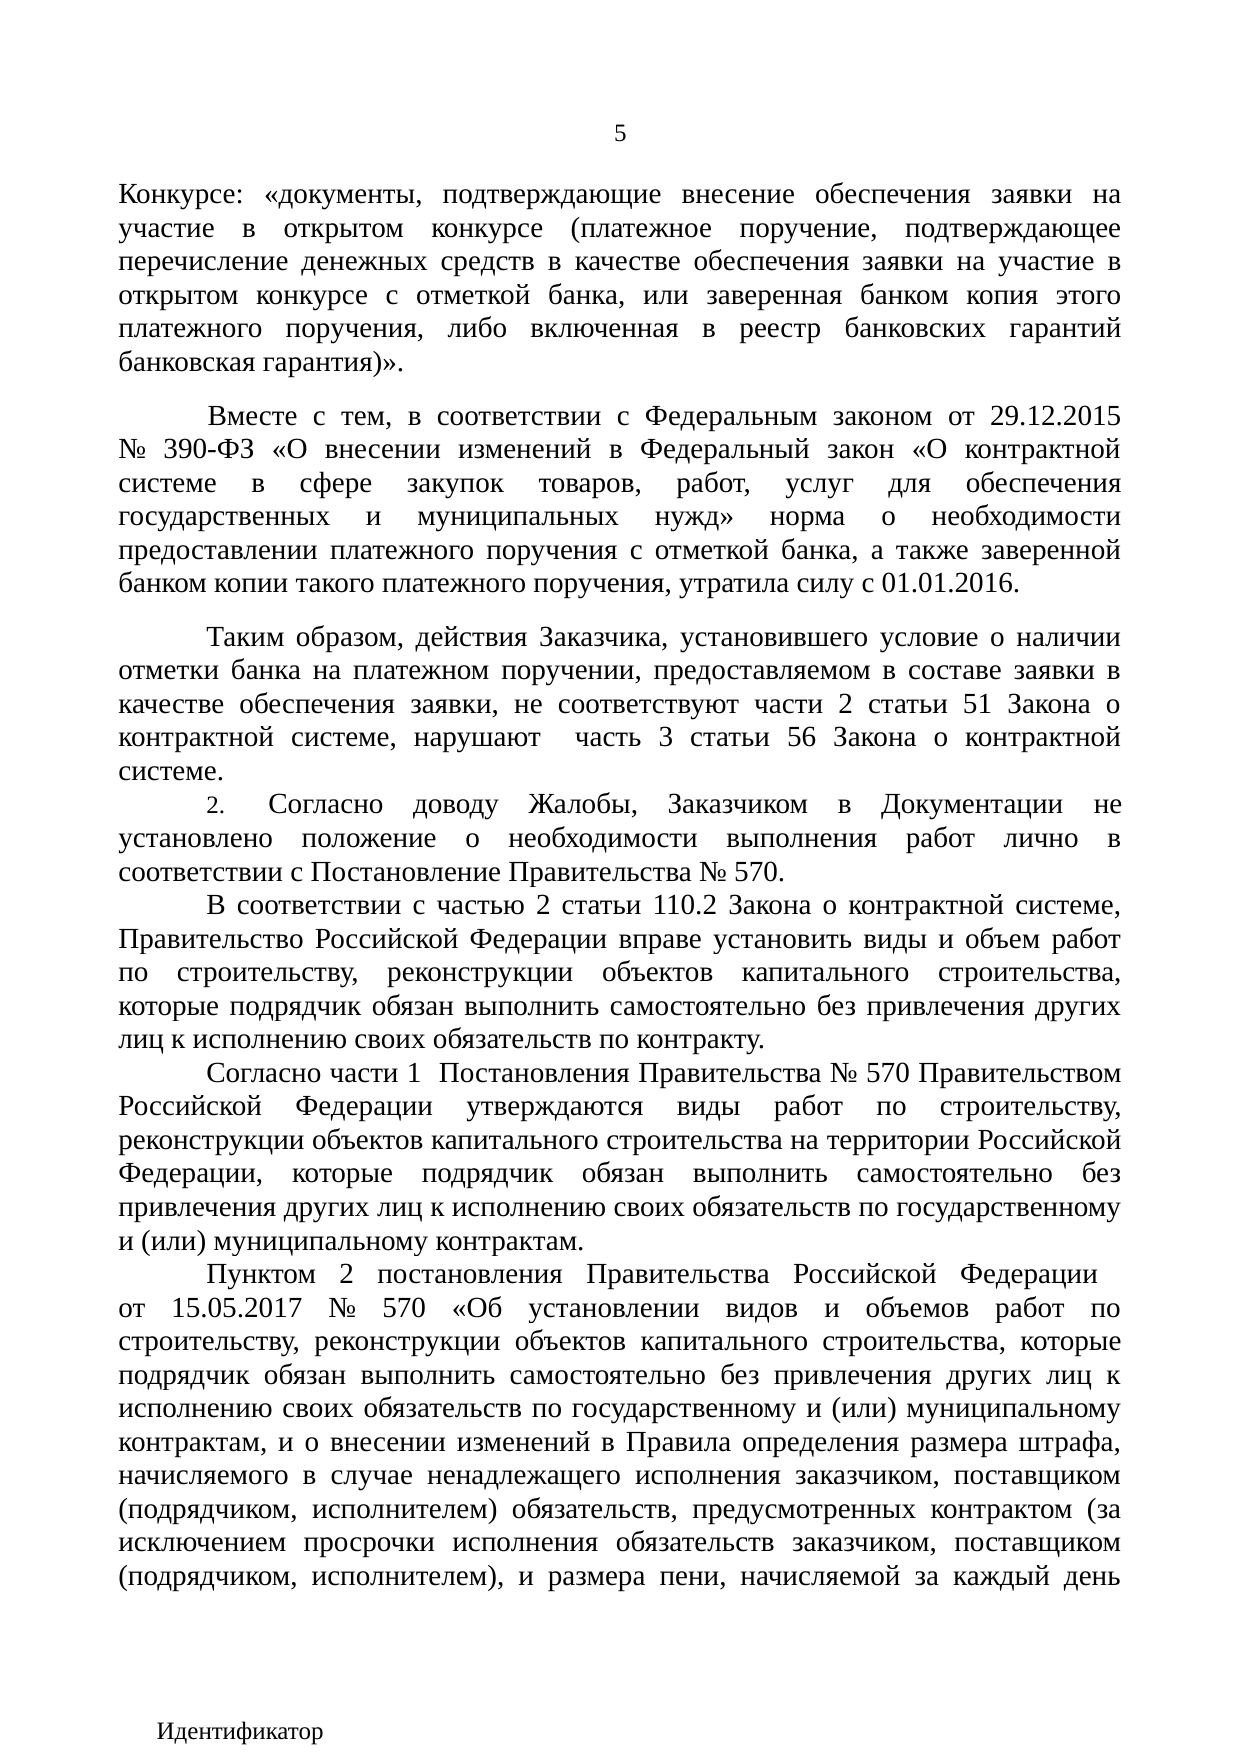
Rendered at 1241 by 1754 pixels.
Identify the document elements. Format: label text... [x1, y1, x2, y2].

text Согласно части 1 Постановления Правительства № 570 Правительством Российской Федерации утверждаются виды работ по строительству, реконструкции объектов капитального строительства на территории Российской Федерации, которые подрядчик обязан выполнить самостоятельно без привлечения других лиц к исполнению своих обязательств по государственному и (или) муниципальному контрактам. [118, 1055, 1122, 1256]
text В соответствии с частью 2 статьи 110.2 Закона о контрактной системе, Правительство Российской Федерации вправе установить виды и объем работ по строительству, реконструкции объектов капитального строительства, которые подрядчик обязан выполнить самостоятельно без привлечения других лиц к исполнению своих обязательств по контракту. [118, 887, 1122, 1055]
text Вместе с тем, в соответствии с Федеральным законом от 29.12.2015 № 390-ФЗ «О внесении изменений в Федеральный закон «О контрактной системе в сфере закупок товаров, работ, услуг для обеспечения государственных и муниципальных нужд» норма о необходимости предоставлении платежного поручения с отметкой банка, а также заверенной банком копии такого платежного поручения, утратила силу с 01.01.2016. [118, 398, 1122, 599]
text Конкурсе: «документы, подтверждающие внесение обеспечения заявки на участие в открытом конкурсе (платежное поручение, подтверждающее перечисление денежных средств в качестве обеспечения заявки на участие в открытом конкурсе с отметкой банка, или заверенная банком копия этого платежного поручения, либо включенная в реестр банковских гарантий банковская гарантия)». [118, 176, 1122, 378]
text Таким образом, действия Заказчика, установившего условие о наличии отметки банка на платежном поручении, предоставляемом в составе заявки в качестве обеспечения заявки, не соответствуют части 2 статьи 51 Закона о контрактной системе, нарушают часть 3 статьи 56 Закона о контрактной системе. [118, 619, 1122, 787]
text Пунктом 2 постановления Правительства Российской Федерации от 15.05.2017 № 570 «Об установлении видов и объемов работ по строительству, реконструкции объектов капитального строительства, которые подрядчик обязан выполнить самостоятельно без привлечения других лиц к исполнению своих обязательств по государственному и (или) муниципальному контрактам, и о внесении изменений в Правила определения размера штрафа, начисляемого в случае ненадлежащего исполнения заказчиком, поставщиком (подрядчиком, исполнителем) обязательств, предусмотренных контрактом (за исключением просрочки исполнения обязательств заказчиком, поставщиком (подрядчиком, исполнителем), и размера пени, начисляемой за каждый день [118, 1256, 1122, 1592]
list Согласно доводу Жалобы, Заказчиком в Документации не установлено положение о необходимости выполнения работ лично в соответствии с Постановление Правительства № 570. [118, 787, 1122, 887]
